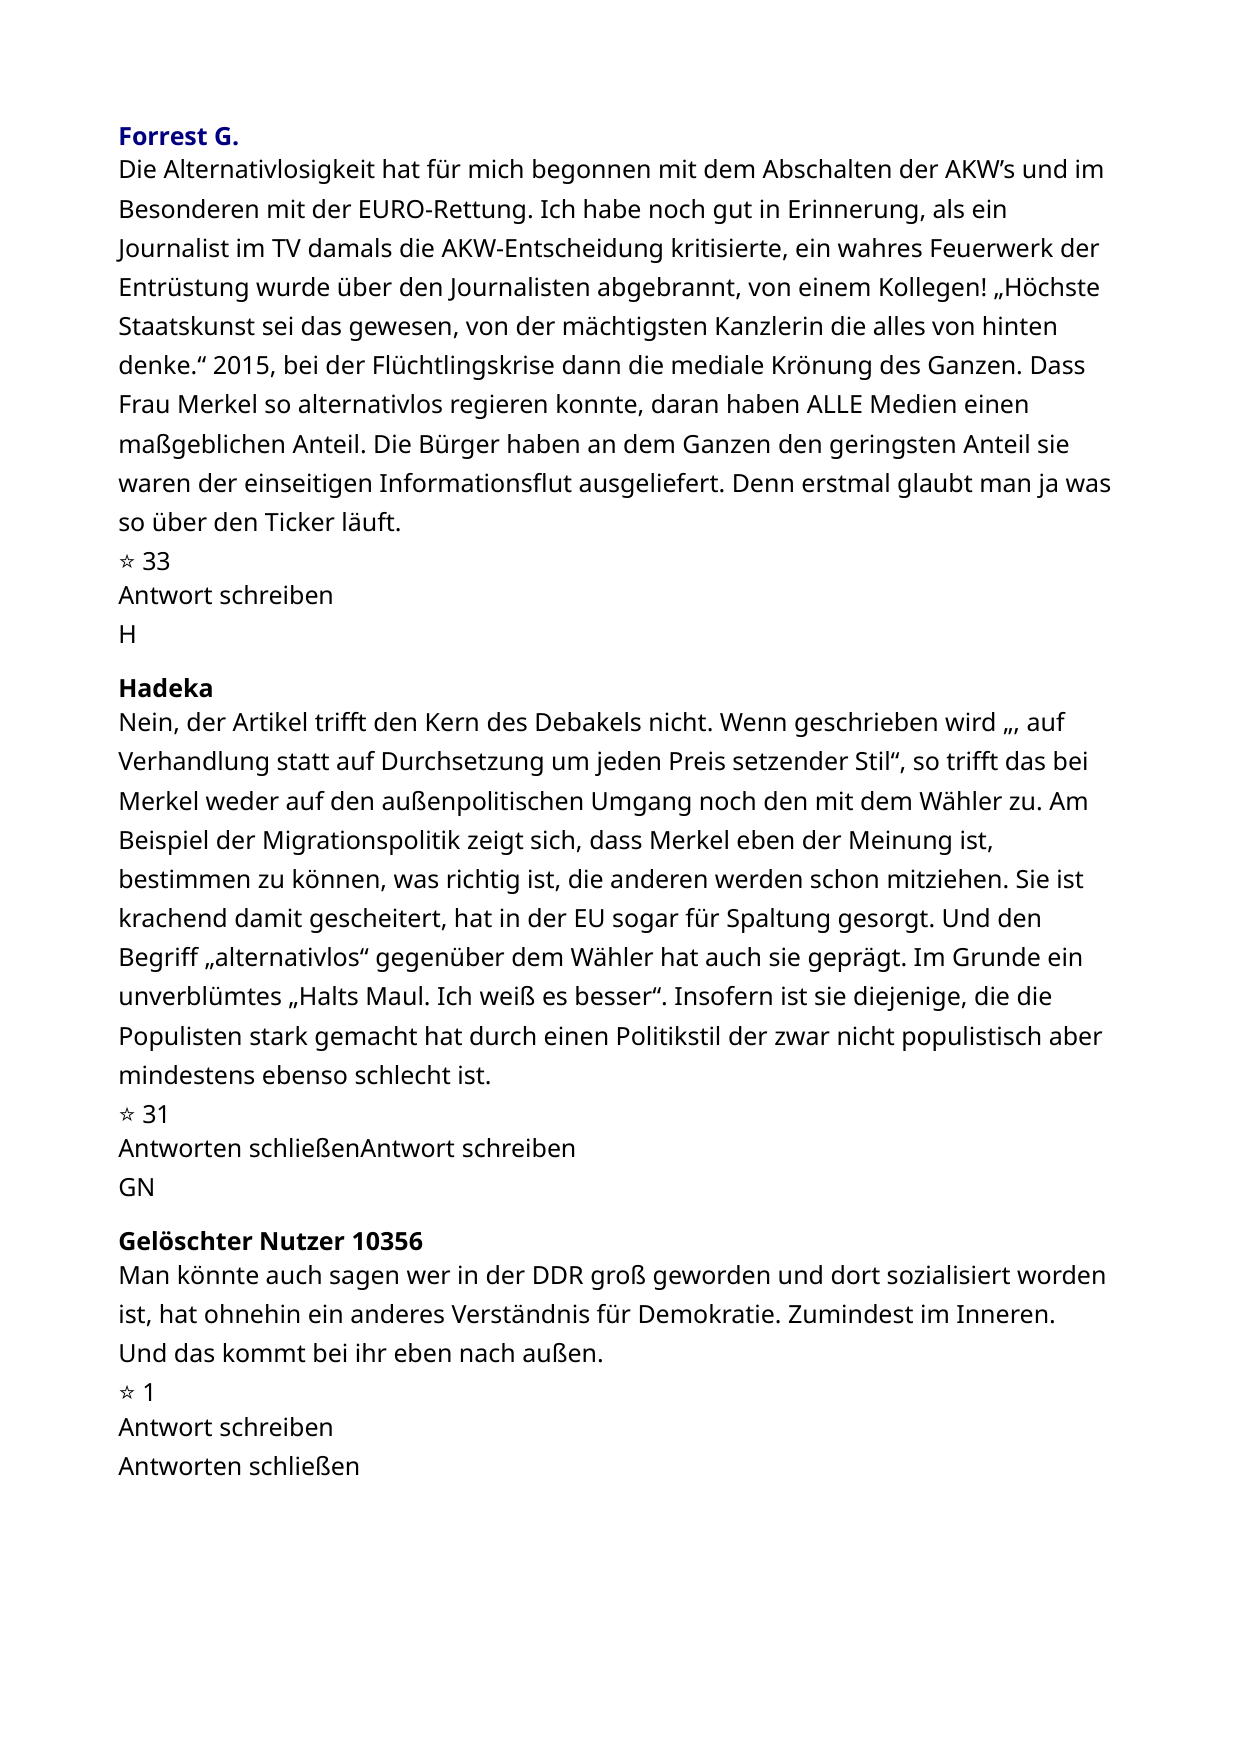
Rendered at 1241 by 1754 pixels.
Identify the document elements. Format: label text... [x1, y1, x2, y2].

text ⭐️ 33 [118, 544, 1122, 578]
subtitle Hadeka [118, 671, 1122, 705]
text Man könnte auch sagen wer in der DDR groß geworden und dort sozialisiert worden ist, hat ohnehin ein anderes Verständnis für Demokratie. Zumindest im Inneren. [118, 1258, 1122, 1331]
text Antworten schließen [118, 1448, 1122, 1482]
text Nein, der Artikel trifft den Kern des Debakels nicht. Wenn geschrieben wird „, auf Verhandlung statt auf Durchsetzung um jeden Preis setzender Stil“, so trifft das bei Merkel weder auf den außenpolitischen Umgang noch den mit dem Wähler zu. Am Beispiel der Migrationspolitik zeigt sich, dass Merkel eben der Meinung ist, bestimmen zu können, was richtig ist, die anderen werden schon mitziehen. Sie ist krachend damit gescheitert, hat in der EU sogar für Spaltung gesorgt. Und den Begriff „alternativlos“ gegenüber dem Wähler hat auch sie geprägt. Im Grunde ein unverblümtes „Halts Maul. Ich weiß es besser“. Insofern ist sie diejenige, die die Populisten stark gemacht hat durch einen Politikstil der zwar nicht populistisch aber mindestens ebenso schlecht ist. [118, 705, 1122, 1091]
text Antworten schließenAntwort schreiben [118, 1131, 1122, 1165]
text H [118, 617, 1122, 651]
text ⭐️ 1 [118, 1375, 1122, 1409]
text Antwort schreiben [118, 578, 1122, 612]
subtitle Forrest G. [118, 118, 1122, 152]
subtitle Gelöschter Nutzer 10356 [118, 1223, 1122, 1258]
text Die Alternativlosigkeit hat für mich begonnen mit dem Abschalten der AKW’s und im Besonderen mit der EURO-Rettung. Ich habe noch gut in Erinnerung, als ein Journalist im TV damals die AKW-Entscheidung kritisierte, ein wahres Feuerwerk der Entrüstung wurde über den Journalisten abgebrannt, von einem Kollegen! „Höchste Staatskunst sei das gewesen, von der mächtigsten Kanzlerin die alles von hinten denke.“ 2015, bei der Flüchtlingskrise dann die mediale Krönung des Ganzen. Dass Frau Merkel so alternativlos regieren konnte, daran haben ALLE Medien einen maßgeblichen Anteil. Die Bürger haben an dem Ganzen den geringsten Anteil sie waren der einseitigen Informationsflut ausgeliefert. Denn erstmal glaubt man ja was so über den Ticker läuft. [118, 152, 1122, 539]
text Antwort schreiben [118, 1409, 1122, 1443]
text GN [118, 1170, 1122, 1204]
text Und das kommt bei ihr eben nach außen. [118, 1336, 1122, 1370]
text ⭐️ 31 [118, 1097, 1122, 1131]
